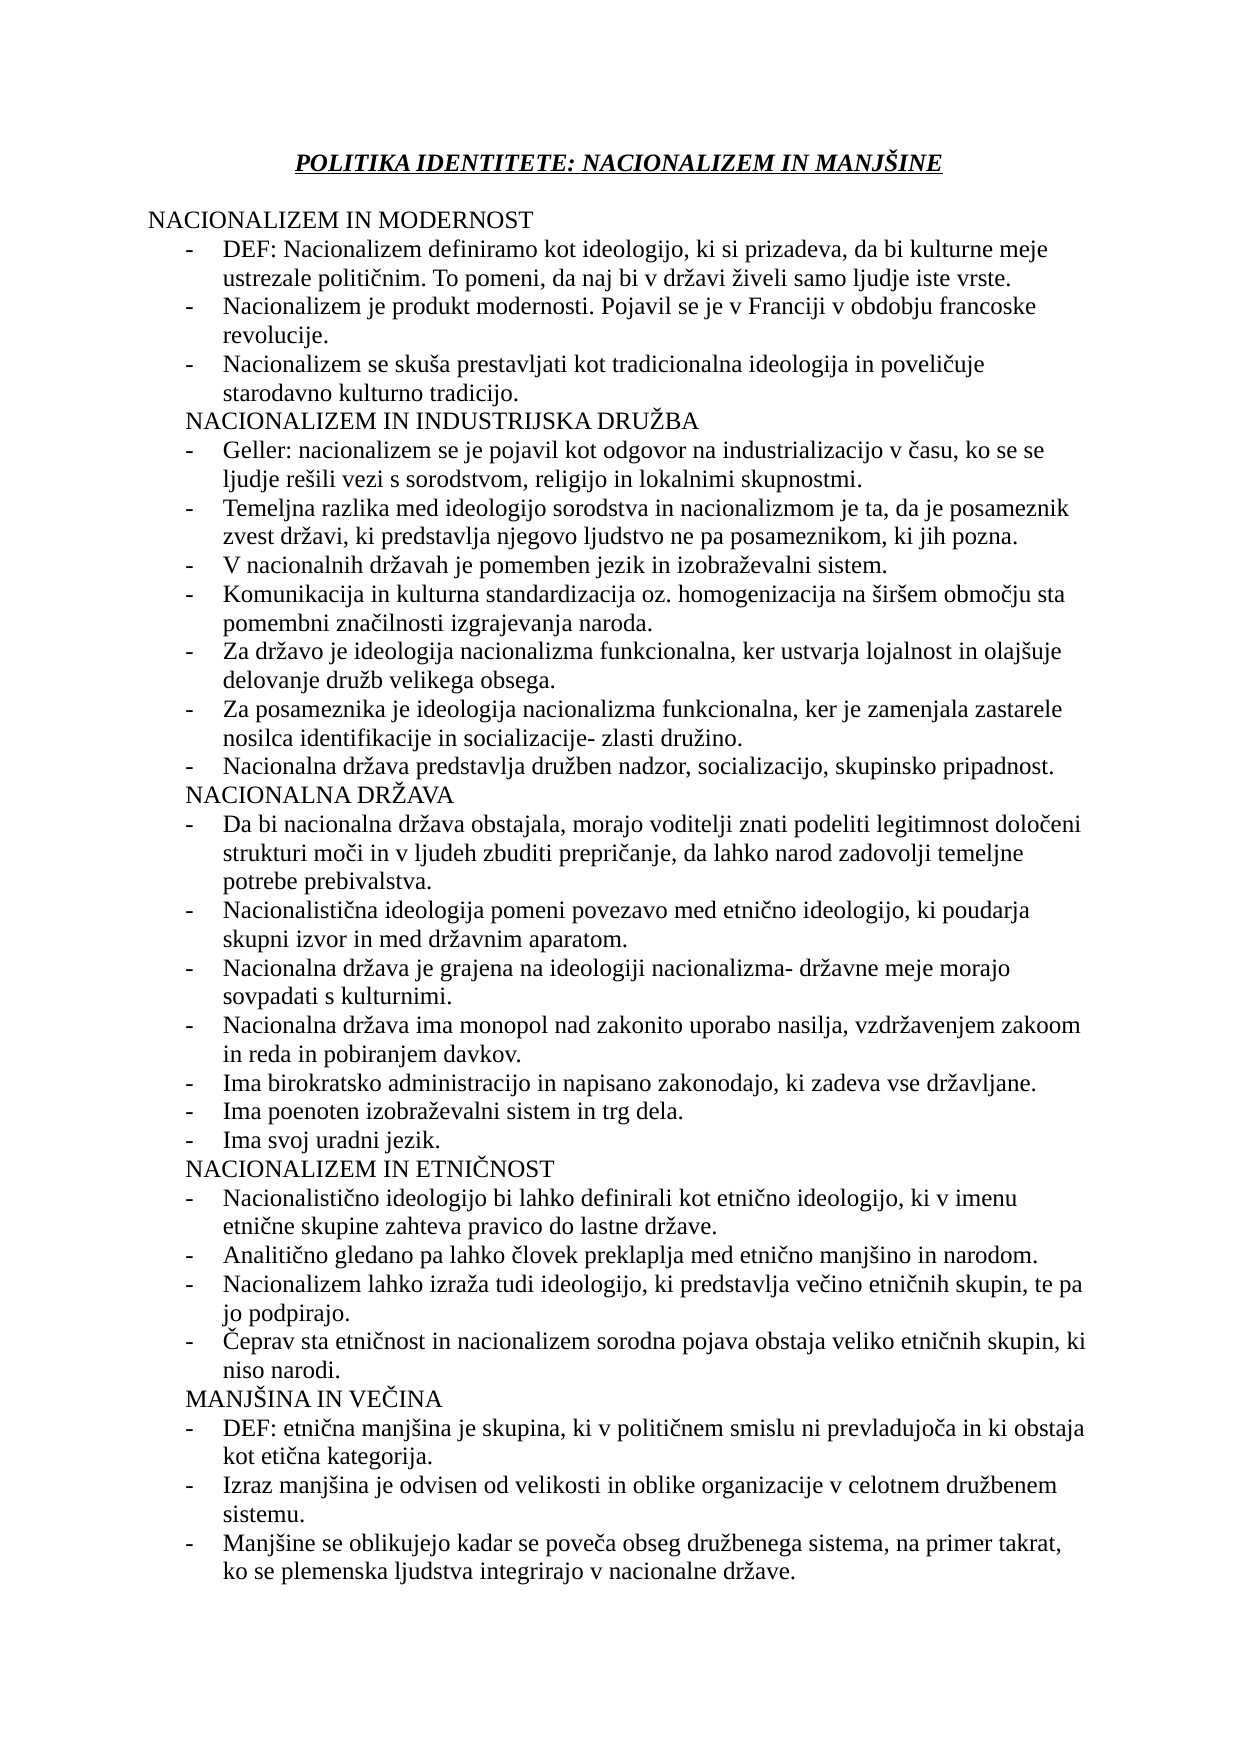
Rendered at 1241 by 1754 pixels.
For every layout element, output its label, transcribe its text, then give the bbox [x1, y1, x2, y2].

list DEF: etnična manjšina je skupina, ki v političnem smislu ni prevladujoča in ki obstaja kot etična kategorija. [185, 1413, 1093, 1470]
list Izraz manjšina je odvisen od velikosti in oblike organizacije v celotnem družbenem sistemu. [185, 1470, 1093, 1528]
list Nacionalistična ideologija pomeni povezavo med etnično ideologijo, ki poudarja skupni izvor in med državnim aparatom. [185, 895, 1093, 953]
list Analitično gledano pa lahko človek preklaplja med etnično manjšino in narodom. [185, 1240, 1093, 1269]
list Nacionalna država ima monopol nad zakonito uporabo nasilja, vzdržavenjem zakoom in reda in pobiranjem davkov. [185, 1010, 1093, 1068]
text NACIONALIZEM IN MODERNOST [148, 205, 1093, 234]
text NACIONALIZEM IN INDUSTRIJSKA DRUŽBA [185, 406, 1093, 435]
list Ima svoj uradni jezik. [185, 1125, 1093, 1154]
list Čeprav sta etničnost in nacionalizem sorodna pojava obstaja veliko etničnih skupin, ki niso narodi. [185, 1326, 1093, 1384]
list Nacionalizem lahko izraža tudi ideologijo, ki predstavlja večino etničnih skupin, te pa jo podpirajo. [185, 1269, 1093, 1326]
list Za posameznika je ideologija nacionalizma funkcionalna, ker je zamenjala zastarele nosilca identifikacije in socializacije- zlasti družino. [185, 694, 1093, 751]
list Nacionalizem se skuša prestavljati kot tradicionalna ideologija in poveličuje starodavno kulturno tradicijo. [185, 349, 1093, 406]
list DEF: Nacionalizem definiramo kot ideologijo, ki si prizadeva, da bi kulturne meje ustrezale političnim. To pomeni, da naj bi v državi živeli samo ljudje iste vrste. [185, 234, 1093, 291]
list Komunikacija in kulturna standardizacija oz. homogenizacija na širšem območju sta pomembni značilnosti izgrajevanja naroda. [185, 579, 1093, 636]
list Geller: nacionalizem se je pojavil kot odgovor na industrializacijo v času, ko se se ljudje rešili vezi s sorodstvom, religijo in lokalnimi skupnostmi. [185, 435, 1093, 493]
list Nacionalistično ideologijo bi lahko definirali kot etnično ideologijo, ki v imenu etnične skupine zahteva pravico do lastne države. [185, 1183, 1093, 1240]
list Ima poenoten izobraževalni sistem in trg dela. [185, 1096, 1093, 1125]
list Nacionalna država predstavlja družben nadzor, socializacijo, skupinsko pripadnost. [185, 751, 1093, 780]
list Manjšine se oblikujejo kadar se poveča obseg družbenega sistema, na primer takrat, ko se plemenska ljudstva integrirajo v nacionalne države. [185, 1528, 1093, 1585]
list Temeljna razlika med ideologijo sorodstva in nacionalizmom je ta, da je posameznik zvest državi, ki predstavlja njegovo ljudstvo ne pa posameznikom, ki jih pozna. [185, 493, 1093, 550]
text MANJŠINA IN VEČINA [185, 1384, 1093, 1413]
text POLITIKA IDENTITETE: NACIONALIZEM IN MANJŠINE [148, 148, 1093, 176]
list Ima birokratsko administracijo in napisano zakonodajo, ki zadeva vse državljane. [185, 1068, 1093, 1096]
list Nacionalna država je grajena na ideologiji nacionalizma- državne meje morajo sovpadati s kulturnimi. [185, 953, 1093, 1010]
list Za državo je ideologija nacionalizma funkcionalna, ker ustvarja lojalnost in olajšuje delovanje družb velikega obsega. [185, 636, 1093, 694]
list Da bi nacionalna država obstajala, morajo voditelji znati podeliti legitimnost določeni strukturi moči in v ljudeh zbuditi prepričanje, da lahko narod zadovolji temeljne potrebe prebivalstva. [185, 809, 1093, 895]
text NACIONALNA DRŽAVA [185, 780, 1093, 809]
list Nacionalizem je produkt modernosti. Pojavil se je v Franciji v obdobju francoske revolucije. [185, 291, 1093, 349]
list V nacionalnih državah je pomemben jezik in izobraževalni sistem. [185, 550, 1093, 579]
text NACIONALIZEM IN ETNIČNOST [185, 1154, 1093, 1183]
